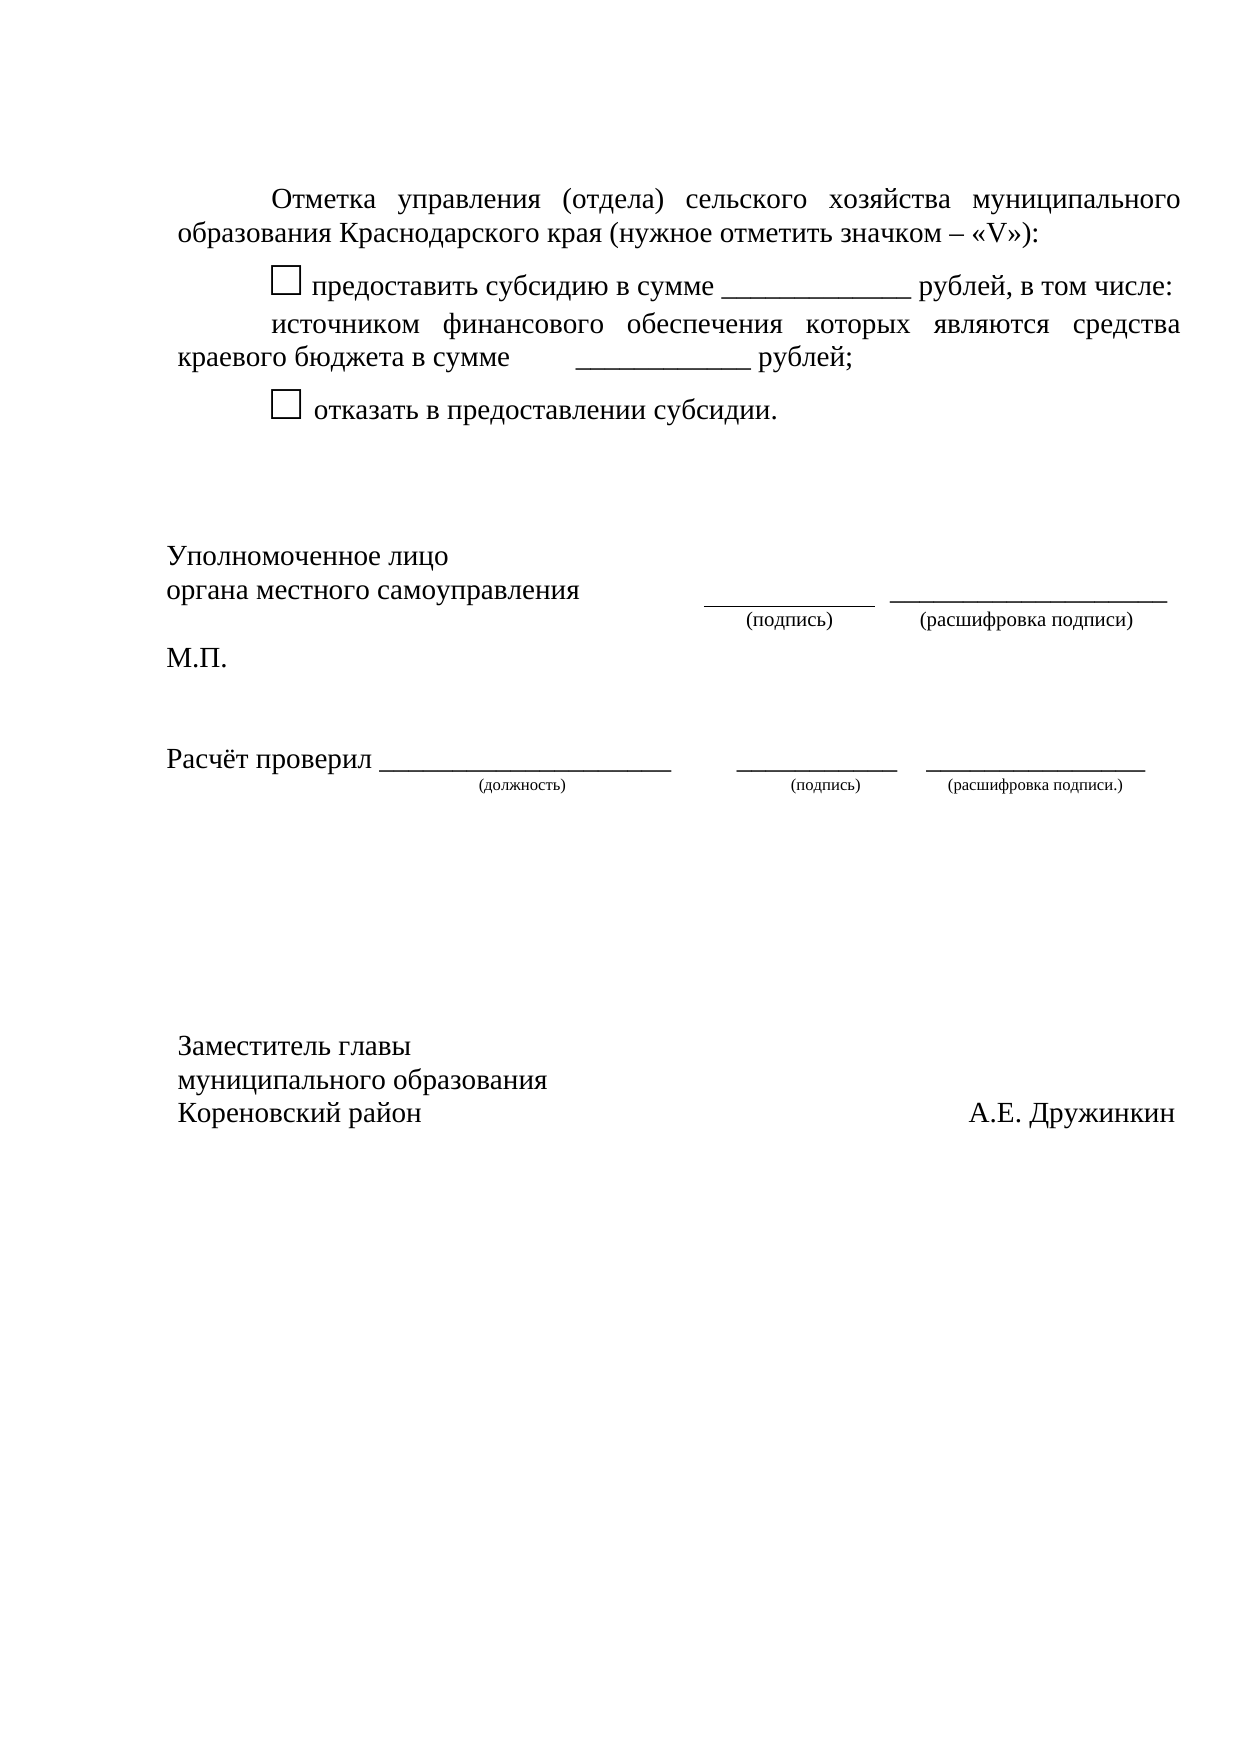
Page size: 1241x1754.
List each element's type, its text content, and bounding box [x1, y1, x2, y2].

table_cell (подпись) [704, 607, 875, 707]
text □ предоставить субсидию в сумме _____________ рублей, в том числе: [177, 248, 1181, 306]
table_cell [704, 707, 875, 741]
table_header [1152, 464, 1178, 538]
table_cell [155, 707, 704, 741]
text □ отказать в предоставлении субсидии. [177, 373, 1181, 430]
table_cell [704, 539, 875, 606]
table_cell [875, 707, 1178, 741]
table_cell М.П. [155, 606, 704, 707]
table_cell (должность) (подпись) (расшифровка подписи.) [155, 774, 1178, 793]
table_cell Уполномоченное лицо органа местного самоуправления [155, 539, 704, 606]
table_cell (расшифровка подписи) [875, 606, 1178, 707]
text Кореновский район А.Е. Дружинкин [177, 1095, 1181, 1129]
table_header [875, 464, 934, 538]
table_header [934, 464, 1152, 538]
table_header [155, 464, 719, 538]
text источником финансового обеспечения которых являются средства краевого бюджета в сумме ____________ рублей; [177, 306, 1181, 373]
text муниципального образования [177, 1062, 1181, 1095]
table_cell ___________________ [875, 539, 1178, 606]
text Заместитель главы [177, 1028, 1181, 1062]
text Отметка управления (отдела) сельского хозяйства муниципального образования Краснодарского края (нужное отметить значком – «V»): [177, 181, 1181, 248]
table_cell Расчёт проверил ____________________ ___________ _______________ [155, 741, 1178, 774]
table_header [719, 464, 875, 538]
